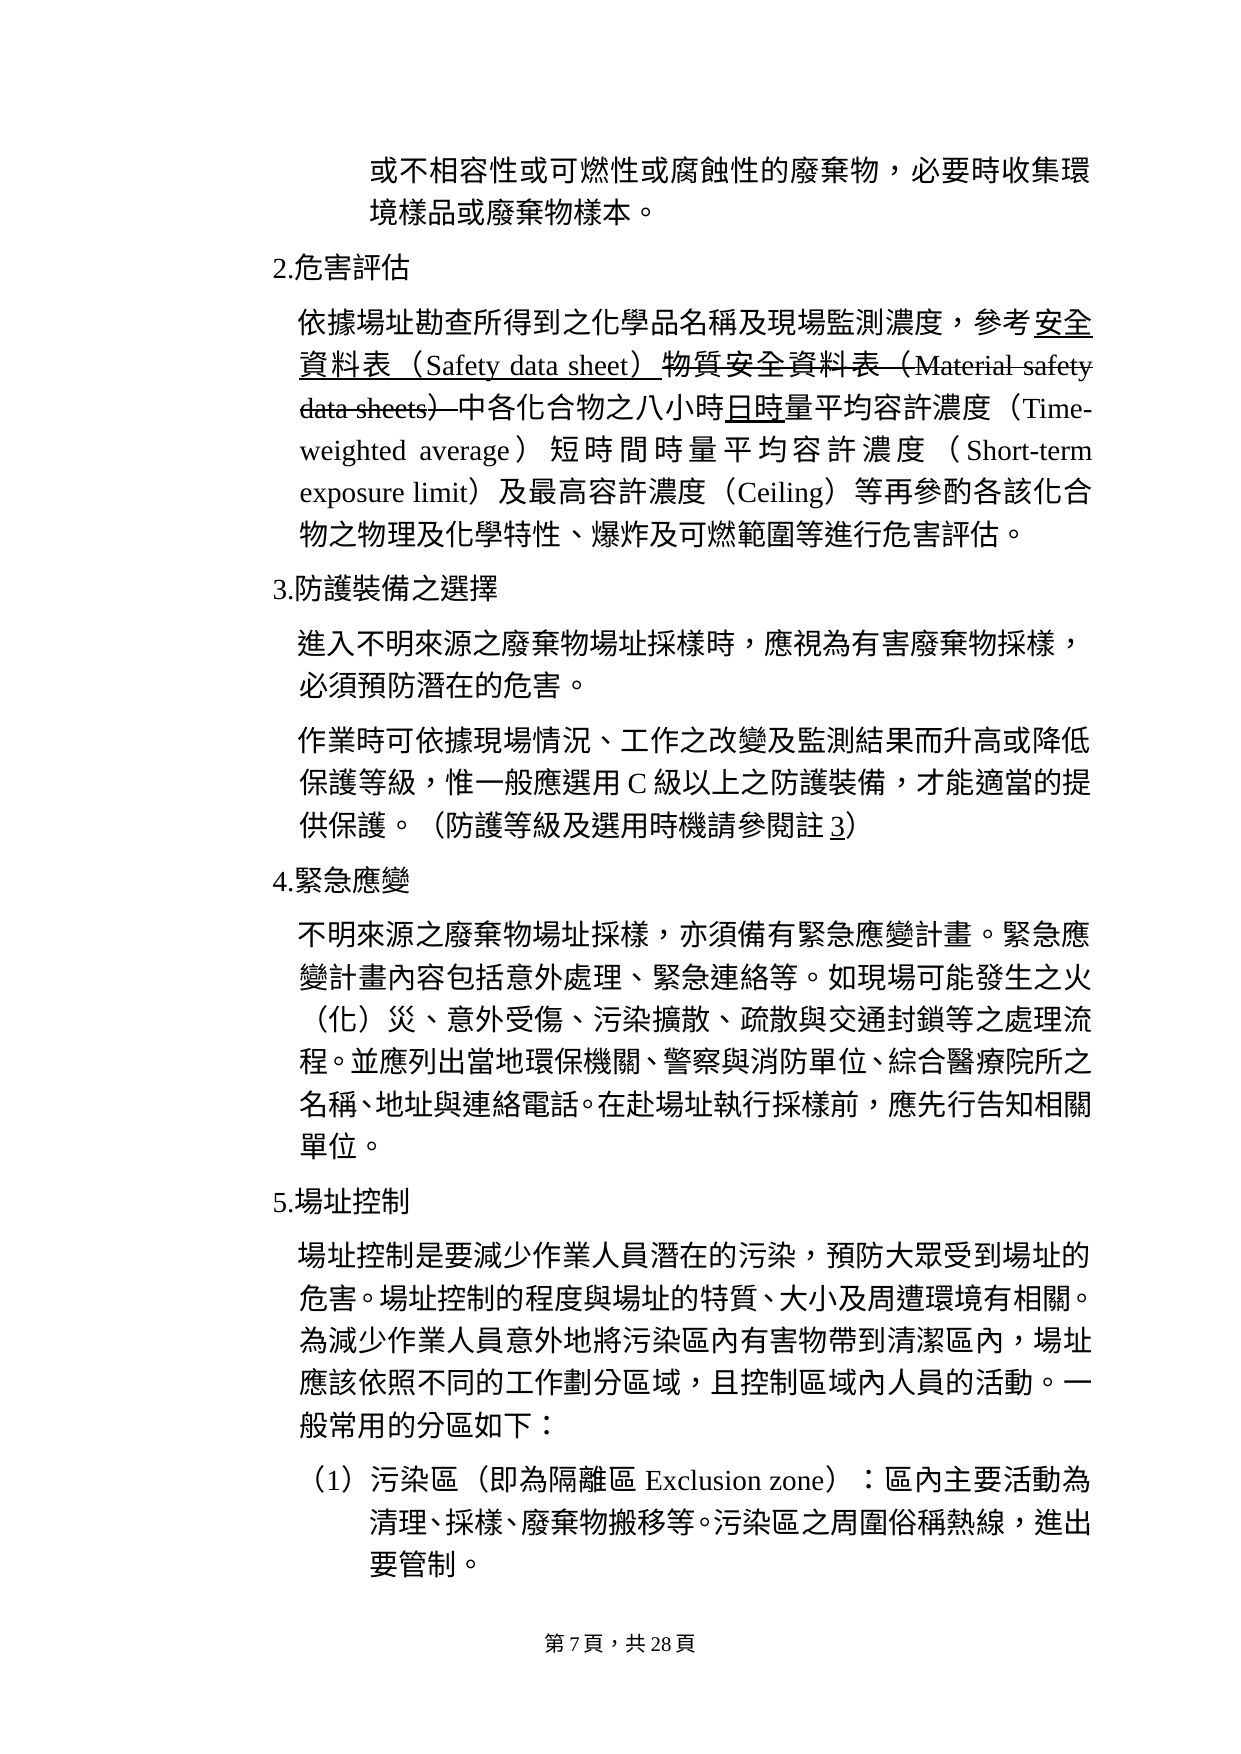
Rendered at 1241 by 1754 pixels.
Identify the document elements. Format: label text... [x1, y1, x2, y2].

text 依據場址勘查所得到之化學品名稱及現場監測濃度，參考安全資料表（Safety data sheet）物質安全資料表（Material safety data sheets）中各化合物之八小時日時量平均容許濃度（Time-weighted average）短時間時量平均容許濃度（Short-term exposure limit）及最高容許濃度（Ceiling）等再參酌各該化合物之物理及化學特性、爆炸及可燃範圍等進行危害評估。 [297, 299, 1092, 553]
text 4.緊急應變 [272, 857, 1092, 899]
text 5.場址控制 [272, 1178, 1092, 1220]
text （2）現場調查：係為補充場外勘查之資料，進行時須由偵測小組（至少二員進入現場，另外人員在場外待命）負責。進場需要偵測空氣之立即危害生命（Immediately dangerous to life or health）濃度、游離輻射、廢棄物容器或其他儲存的狀況與形式、注意可能暴露有害物、具反應性或不相容性或可燃性或腐蝕性的廢棄物，必要時收集環境樣品或廢棄物樣本。 [296, 148, 1092, 232]
text （1）污染區（即為隔離區Exclusion zone）：區內主要活動為清理、採樣、廢棄物搬移等。污染區之周圍俗稱熱線，進出要管制。 [296, 1457, 1092, 1584]
text 不明來源之廢棄物場址採樣，亦須備有緊急應變計畫。緊急應變計畫內容包括意外處理、緊急連絡等。如現場可能發生之火（化）災、意外受傷、污染擴散、疏散與交通封鎖等之處理流程。並應列出當地環保機關、警察與消防單位、綜合醫療院所之名稱、地址與連絡電話。在赴場址執行採樣前，應先行告知相關單位。 [297, 912, 1092, 1166]
text 場址控制是要減少作業人員潛在的污染，預防大眾受到場址的危害。場址控制的程度與場址的特質、大小及周遭環境有相關。為減少作業人員意外地將污染區內有害物帶到清潔區內，場址應該依照不同的工作劃分區域，且控制區域內人員的活動。一般常用的分區如下： [297, 1233, 1092, 1444]
text 3.防護裝備之選擇 [272, 566, 1092, 608]
text 2.危害評估 [272, 245, 1092, 287]
text 進入不明來源之廢棄物場址採樣時，應視為有害廢棄物採樣，必須預防潛在的危害。 [297, 621, 1092, 705]
text 作業時可依據現場情況、工作之改變及監測結果而升高或降低保護等級，惟一般應選用C級以上之防護裝備，才能適當的提供保護。（防護等級及選用時機請參閱註3） [297, 718, 1092, 844]
